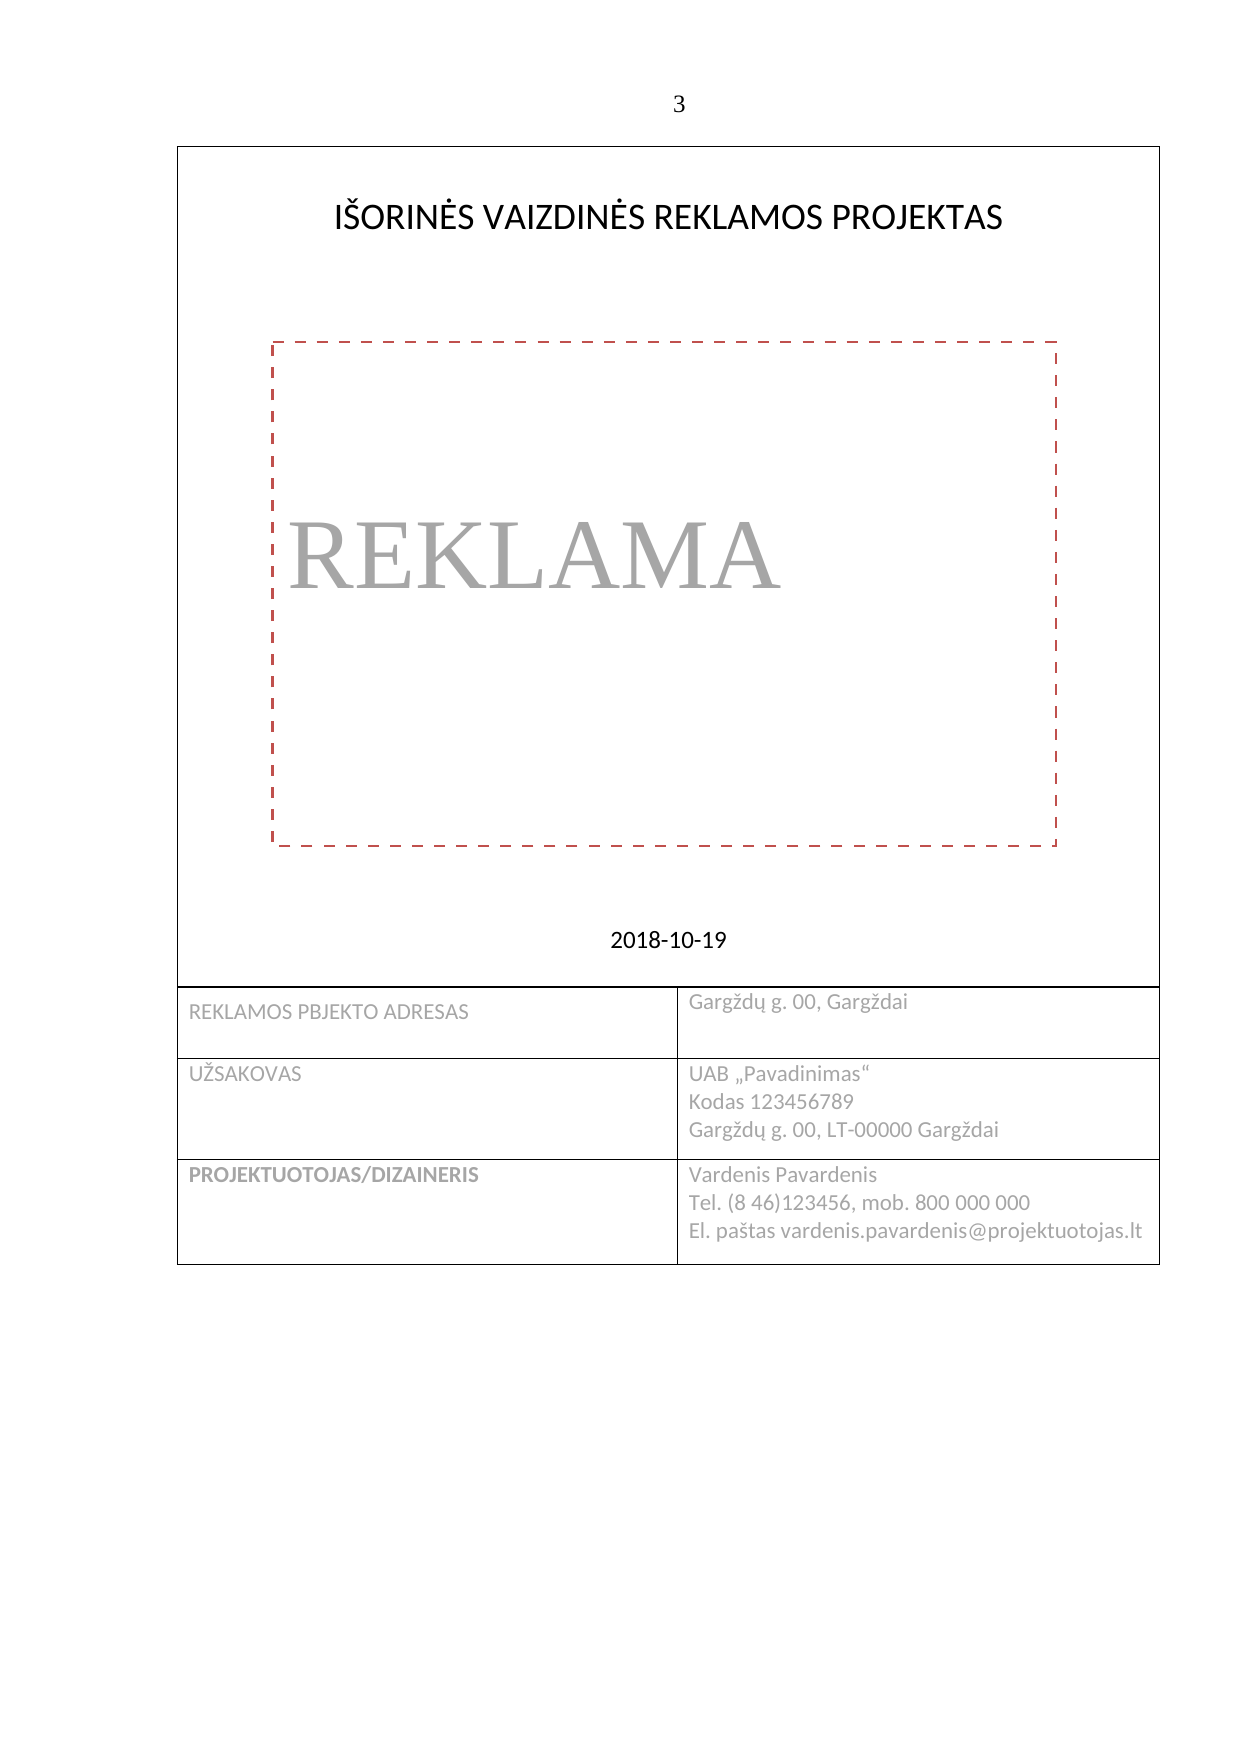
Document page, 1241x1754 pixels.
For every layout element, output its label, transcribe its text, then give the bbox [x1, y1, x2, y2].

table_cell PROJEKTUOTOJAS/DIZAINERIS [178, 1160, 677, 1264]
table_cell UŽSAKOVAS [178, 1059, 677, 1159]
table_cell REKLAMOS PBJEKTO ADRESAS [178, 988, 677, 1058]
table_cell IŠORINĖS VAIZDINĖS REKLAMOS PROJEKTAS 2018-10-19 [178, 147, 1159, 986]
table_cell UAB „Pavadinimas“ Kodas 123456789 Gargždų g. 00, LT-00000 Gargždai [678, 1059, 1159, 1159]
table_cell Gargždų g. 00, Gargždai [678, 988, 1159, 1058]
table_cell Vardenis Pavardenis Tel. (8 46)123456, mob. 800 000 000 El. paštas vardenis.pavardenis@projektuotojas.lt [678, 1160, 1159, 1264]
